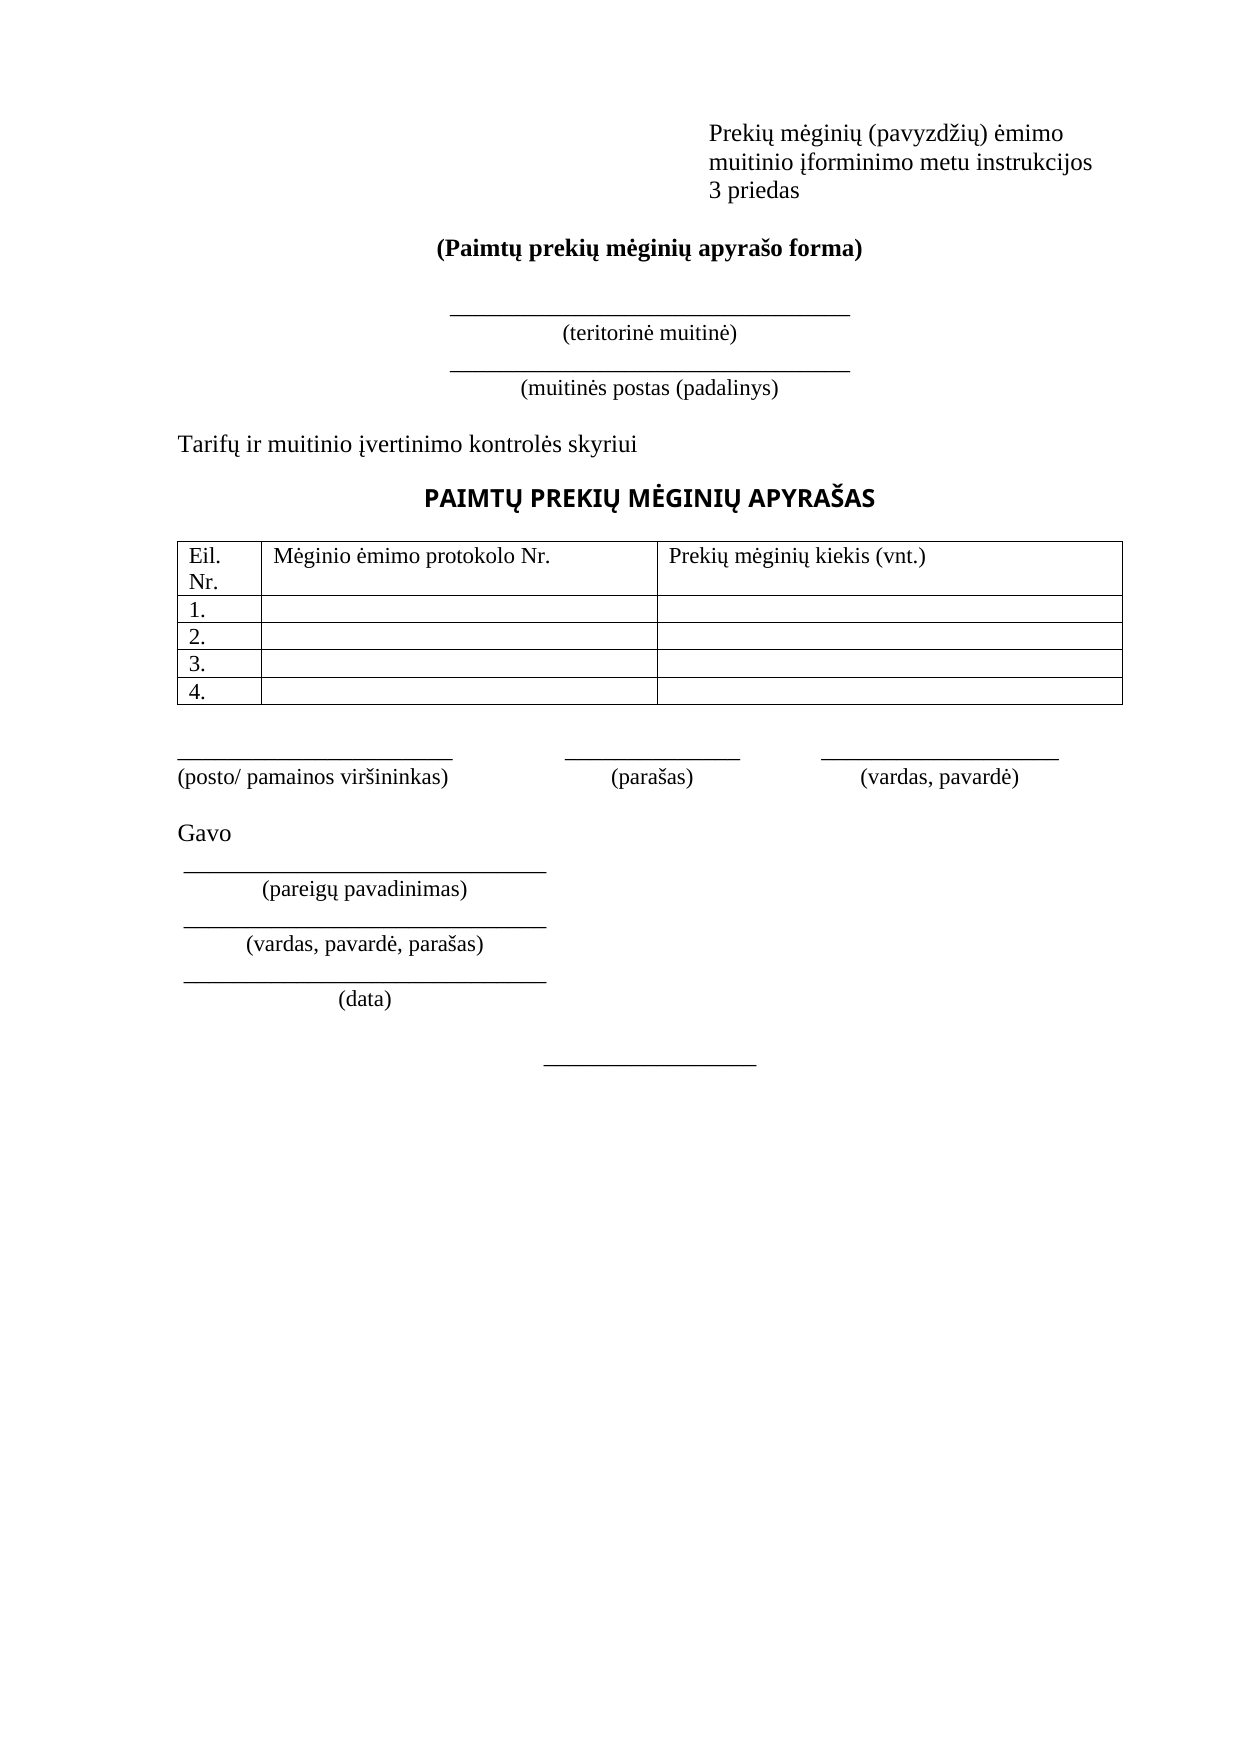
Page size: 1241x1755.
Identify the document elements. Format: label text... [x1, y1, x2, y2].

table_cell [658, 596, 1122, 622]
text PAIMTŲ PREKIŲ MĖGINIŲ APYRAŠAS [177, 487, 1122, 512]
text (pareigų pavadinimas) [177, 875, 552, 902]
text Tarifų ir muitinio įvertinimo kontrolės skyriui [177, 429, 1122, 458]
text (vardas, pavardė, parašas) [177, 930, 552, 957]
text (data) [177, 986, 552, 1012]
text _____________________________ [177, 847, 552, 875]
text (muitinės postas (padalinys) [177, 374, 1122, 401]
table_cell 2. [178, 623, 261, 649]
text _________________ [177, 1041, 1122, 1069]
table_cell [658, 678, 1122, 704]
text ______________________ ______________ ___________________ [177, 734, 1122, 763]
text Gavo [177, 818, 1122, 847]
text 3 priedas [177, 176, 1122, 204]
table_cell 3. [178, 650, 261, 677]
table_cell [262, 623, 657, 649]
table_header Eil. Nr. [178, 542, 261, 594]
text muitinio įforminimo metu instrukcijos [177, 147, 1122, 176]
table_header Mėginio ėmimo protokolo Nr. [262, 542, 657, 594]
table_cell [262, 678, 657, 704]
table_header Prekių mėginių kiekis (vnt.) [658, 542, 1122, 594]
text _____________________________ [177, 902, 552, 930]
text Prekių mėginių (pavyzdžių) ėmimo [709, 118, 1122, 147]
table_cell [262, 650, 657, 677]
text _____________________________ [177, 957, 552, 986]
table_cell [658, 623, 1122, 649]
text (posto/ pamainos viršininkas) (parašas) (vardas, pavardė) [177, 763, 1122, 789]
text (Paimtų prekių mėginių apyrašo forma) [177, 233, 1122, 262]
table_cell [658, 650, 1122, 677]
text ________________________________ [177, 291, 1122, 319]
text (teritorinė muitinė) [177, 319, 1122, 346]
text ________________________________ [177, 346, 1122, 374]
table_cell 4. [178, 678, 261, 704]
table_cell [262, 596, 657, 622]
table_cell 1. [178, 596, 261, 622]
